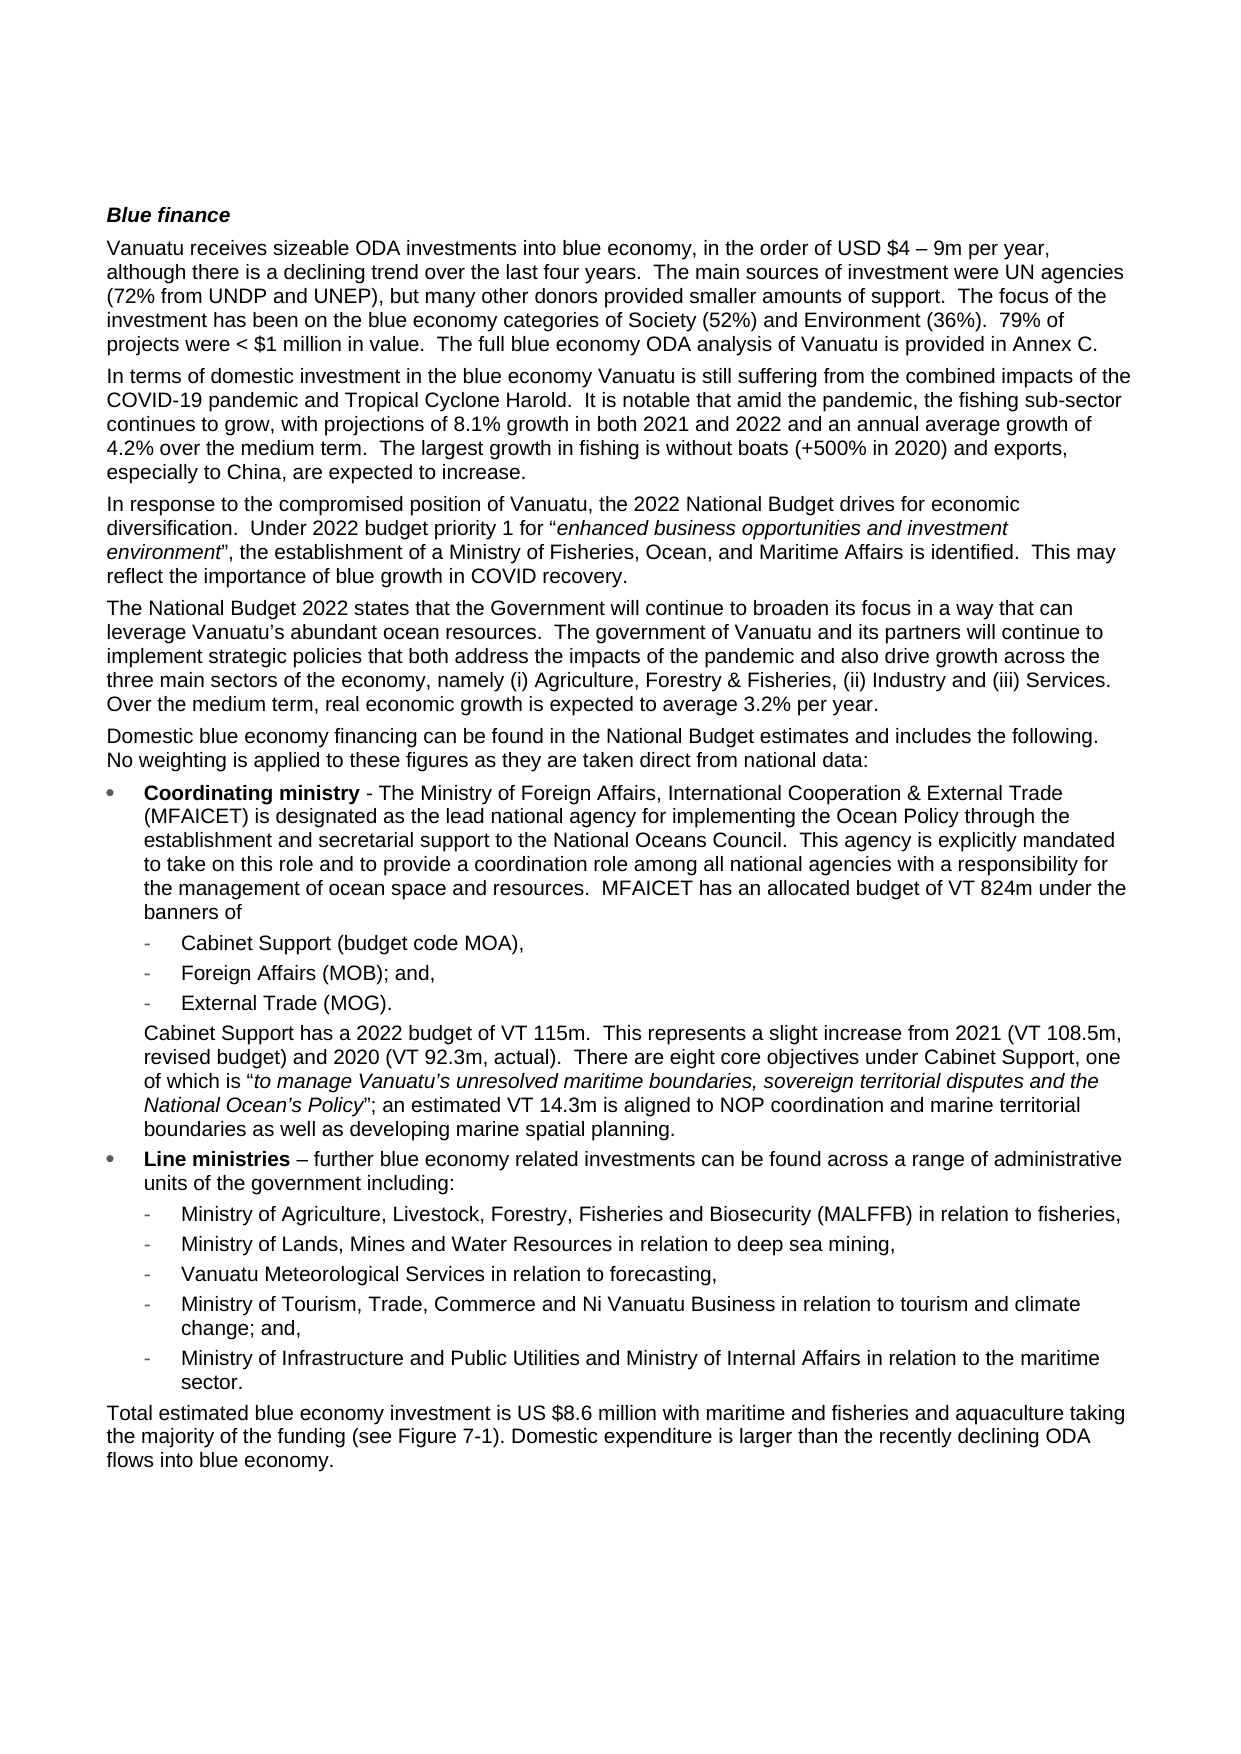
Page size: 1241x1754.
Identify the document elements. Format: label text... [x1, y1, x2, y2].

list Cabinet Support has a 2022 budget of VT 115m. This represents a slight increase from 2021 (VT 108.5m, revised budget) and 2020 (VT 92.3m, actual). There are eight core objectives under Cabinet Support, one of which is “to manage Vanuatu’s unresolved maritime boundaries, sovereign territorial disputes and the National Ocean’s Policy”; an estimated VT 14.3m is aligned to NOP coordination and marine territorial boundaries as well as developing marine spatial planning. [143, 1021, 1134, 1141]
text Domestic blue economy financing can be found in the National Budget estimates and includes the following. No weighting is applied to these figures as they are taken direct from national data: [106, 724, 1134, 772]
text Blue finance [106, 203, 1134, 227]
list Foreign Affairs (MOB); and, [143, 961, 1134, 984]
text In response to the compromised position of Vanuatu, the 2022 National Budget drives for economic diversification. Under 2022 budget priority 1 for “enhanced business opportunities and investment environment”, the establishment of a Ministry of Fisheries, Ocean, and Maritime Affairs is identified. This may reflect the importance of blue growth in COVID recovery. [106, 492, 1134, 588]
text In terms of domestic investment in the blue economy Vanuatu is still suffering from the combined impacts of the COVID-19 pandemic and Tropical Cyclone Harold. It is notable that amid the pandemic, the fishing sub-sector continues to grow, with projections of 8.1% growth in both 2021 and 2022 and an annual average growth of 4.2% over the medium term. The largest growth in fishing is without boats (+500% in 2020) and exports, especially to China, are expected to increase. [106, 364, 1134, 483]
list Ministry of Lands, Mines and Water Resources in relation to deep sea mining, [143, 1232, 1134, 1256]
text The National Budget 2022 states that the Government will continue to broaden its focus in a way that can leverage Vanuatu’s abundant ocean resources. The government of Vanuatu and its partners will continue to implement strategic policies that both address the impacts of the pandemic and also drive growth across the three main sectors of the economy, namely (i) Agriculture, Forestry & Fisheries, (ii) Industry and (iii) Services. Over the medium term, real economic growth is expected to average 3.2% per year. [106, 596, 1134, 716]
list Line ministries – further blue economy related investments can be found across a range of administrative units of the government including: [106, 1147, 1134, 1195]
list External Trade (MOG). [143, 991, 1134, 1015]
list Ministry of Infrastructure and Public Utilities and Ministry of Internal Affairs in relation to the maritime sector. [143, 1346, 1134, 1394]
list Cabinet Support (budget code MOA), [143, 930, 1134, 954]
list Ministry of Tourism, Trade, Commerce and Ni Vanuatu Business in relation to tourism and climate change; and, [143, 1292, 1134, 1340]
list Vanuatu Meteorological Services in relation to forecasting, [143, 1262, 1134, 1286]
list Ministry of Agriculture, Livestock, Forestry, Fisheries and Biosecurity (MALFFB) in relation to fisheries, [143, 1201, 1134, 1225]
list Coordinating ministry - The Ministry of Foreign Affairs, International Cooperation & External Trade (MFAICET) is designated as the lead national agency for implementing the Ocean Policy through the establishment and secretarial support to the National Oceans Council. This agency is explicitly mandated to take on this role and to provide a coordination role among all national agencies with a responsibility for the management of ocean space and resources. MFAICET has an allocated budget of VT 824m under the banners of [106, 780, 1134, 924]
text Total estimated blue economy investment is US $8.6 million with maritime and fisheries and aquaculture taking the majority of the funding (see Figure 7-1). Domestic expenditure is larger than the recently declining ODA flows into blue economy. [106, 1400, 1134, 1472]
text Vanuatu receives sizeable ODA investments into blue economy, in the order of USD $4 – 9m per year, although there is a declining trend over the last four years. The main sources of investment were UN agencies (72% from UNDP and UNEP), but many other donors provided smaller amounts of support. The focus of the investment has been on the blue economy categories of Society (52%) and Environment (36%). 79% of projects were < $1 million in value. The full blue economy ODA analysis of Vanuatu is provided in Annex C. [106, 236, 1134, 355]
